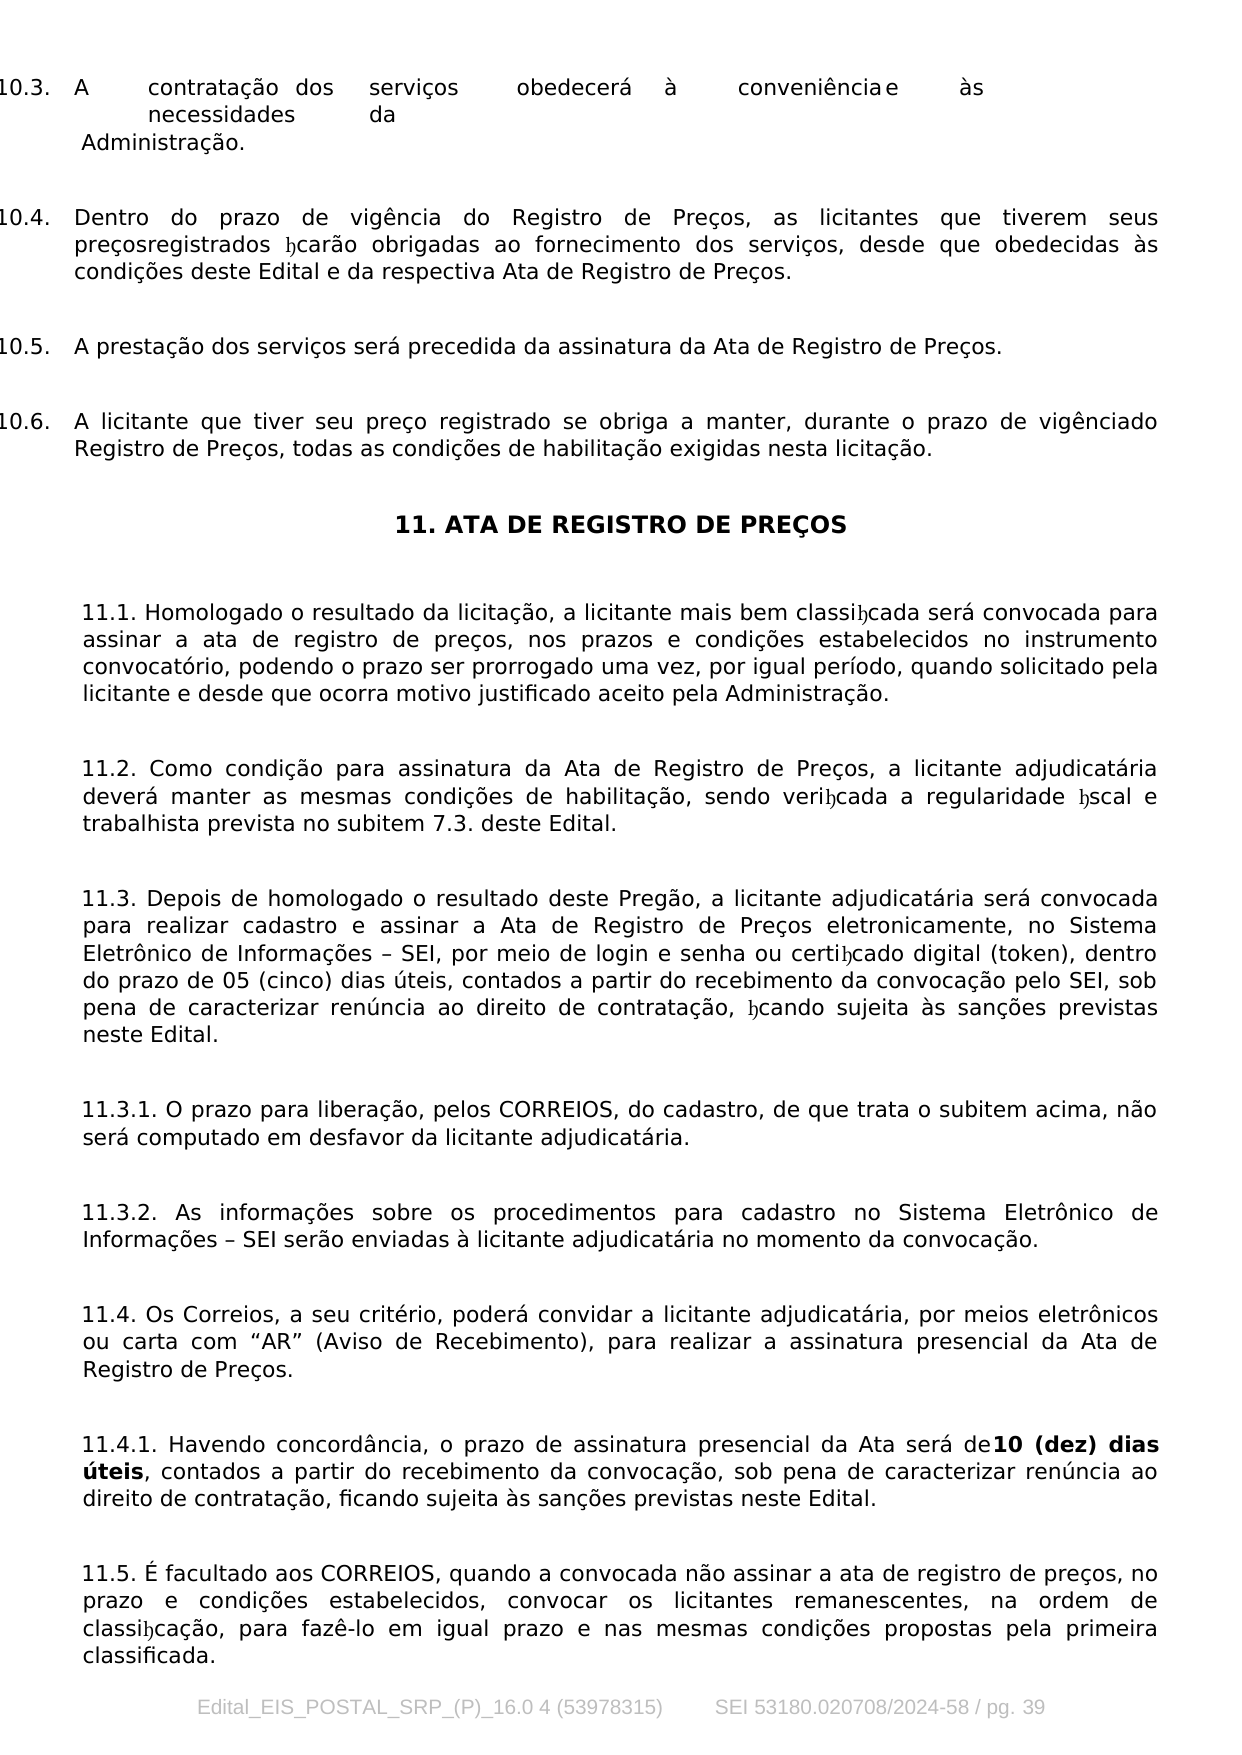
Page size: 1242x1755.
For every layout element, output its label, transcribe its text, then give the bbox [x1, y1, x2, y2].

text 11.4.1. Havendo concordância, o prazo de assinatura presencial da Ata será de10 (dez) dias úteis, contados a partir do recebimento da convocação, sob pena de caracterizar renúncia ao direito de contratação, ficando sujeita às sanções previstas neste Edital. [81, 1432, 1159, 1512]
text 11.2. Como condição para assinatura da Ata de Registro de Preços, a licitante adjudicatária deverá manter as mesmas condições de habilitação, sendo vericada a regularidade scal e trabalhista prevista no subitem 7.3. deste Edital. [81, 757, 1159, 837]
list A prestação dos serviços será precedida da assinatura da Ata de Registro de Preços. [0, 334, 1159, 360]
text 11.3.2. As informações sobre os procedimentos para cadastro no Sistema Eletrônico de Informações – SEI serão enviadas à licitante adjudicatária no momento da convocação. [81, 1200, 1159, 1253]
text 11.1. Homologado o resultado da licitação, a licitante mais bem classicada será convocada para assinar a ata de registro de preços, nos prazos e condições estabelecidos no instrumento convocatório, podendo o prazo ser prorrogado uma vez, por igual período, quando solicitado pela licitante e desde que ocorra motivo justificado aceito pela Administração. [81, 600, 1159, 707]
list Dentro do prazo de vigência do Registro de Preços, as licitantes que tiverem seus preçosregistrados carão obrigadas ao fornecimento dos serviços, desde que obedecidas às condições deste Edital e da respectiva Ata de Registro de Preços. [0, 204, 1159, 285]
list A contratação dos serviços obedecerá à conveniência e às necessidades da [0, 75, 1159, 128]
text 11.3. Depois de homologado o resultado deste Pregão, a licitante adjudicatária será convocada para realizar cadastro e assinar a Ata de Registro de Preços eletronicamente, no Sistema Eletrônico de Informações – SEI, por meio de login e senha ou certicado digital (token), dentro do prazo de 05 (cinco) dias úteis, contados a partir do recebimento da convocação pelo SEI, sob pena de caracterizar renúncia ao direito de contratação, cando sujeita às sanções previstas neste Edital. [81, 886, 1159, 1048]
text 11.5. É facultado aos CORREIOS, quando a convocada não assinar a ata de registro de preços, no prazo e condições estabelecidos, convocar os licitantes remanescentes, na ordem de classicação, para fazê-lo em igual prazo e nas mesmas condições propostas pela primeira classificada. [81, 1561, 1159, 1669]
subtitle 11. ATA DE REGISTRO DE PREÇOS [83, 511, 1159, 539]
list A licitante que tiver seu preço registrado se obriga a manter, durante o prazo de vigênciado Registro de Preços, todas as condições de habilitação exigidas nesta licitação. [0, 409, 1159, 462]
text 11.3.1. O prazo para liberação, pelos CORREIOS, do cadastro, de que trata o subitem acima, não será computado em desfavor da licitante adjudicatária. [81, 1098, 1159, 1150]
text Administração. [81, 129, 1159, 155]
text 11.4. Os Correios, a seu critério, poderá convidar a licitante adjudicatária, por meios eletrônicos ou carta com “AR” (Aviso de Recebimento), para realizar a assinatura presencial da Ata de Registro de Preços. [81, 1302, 1159, 1382]
